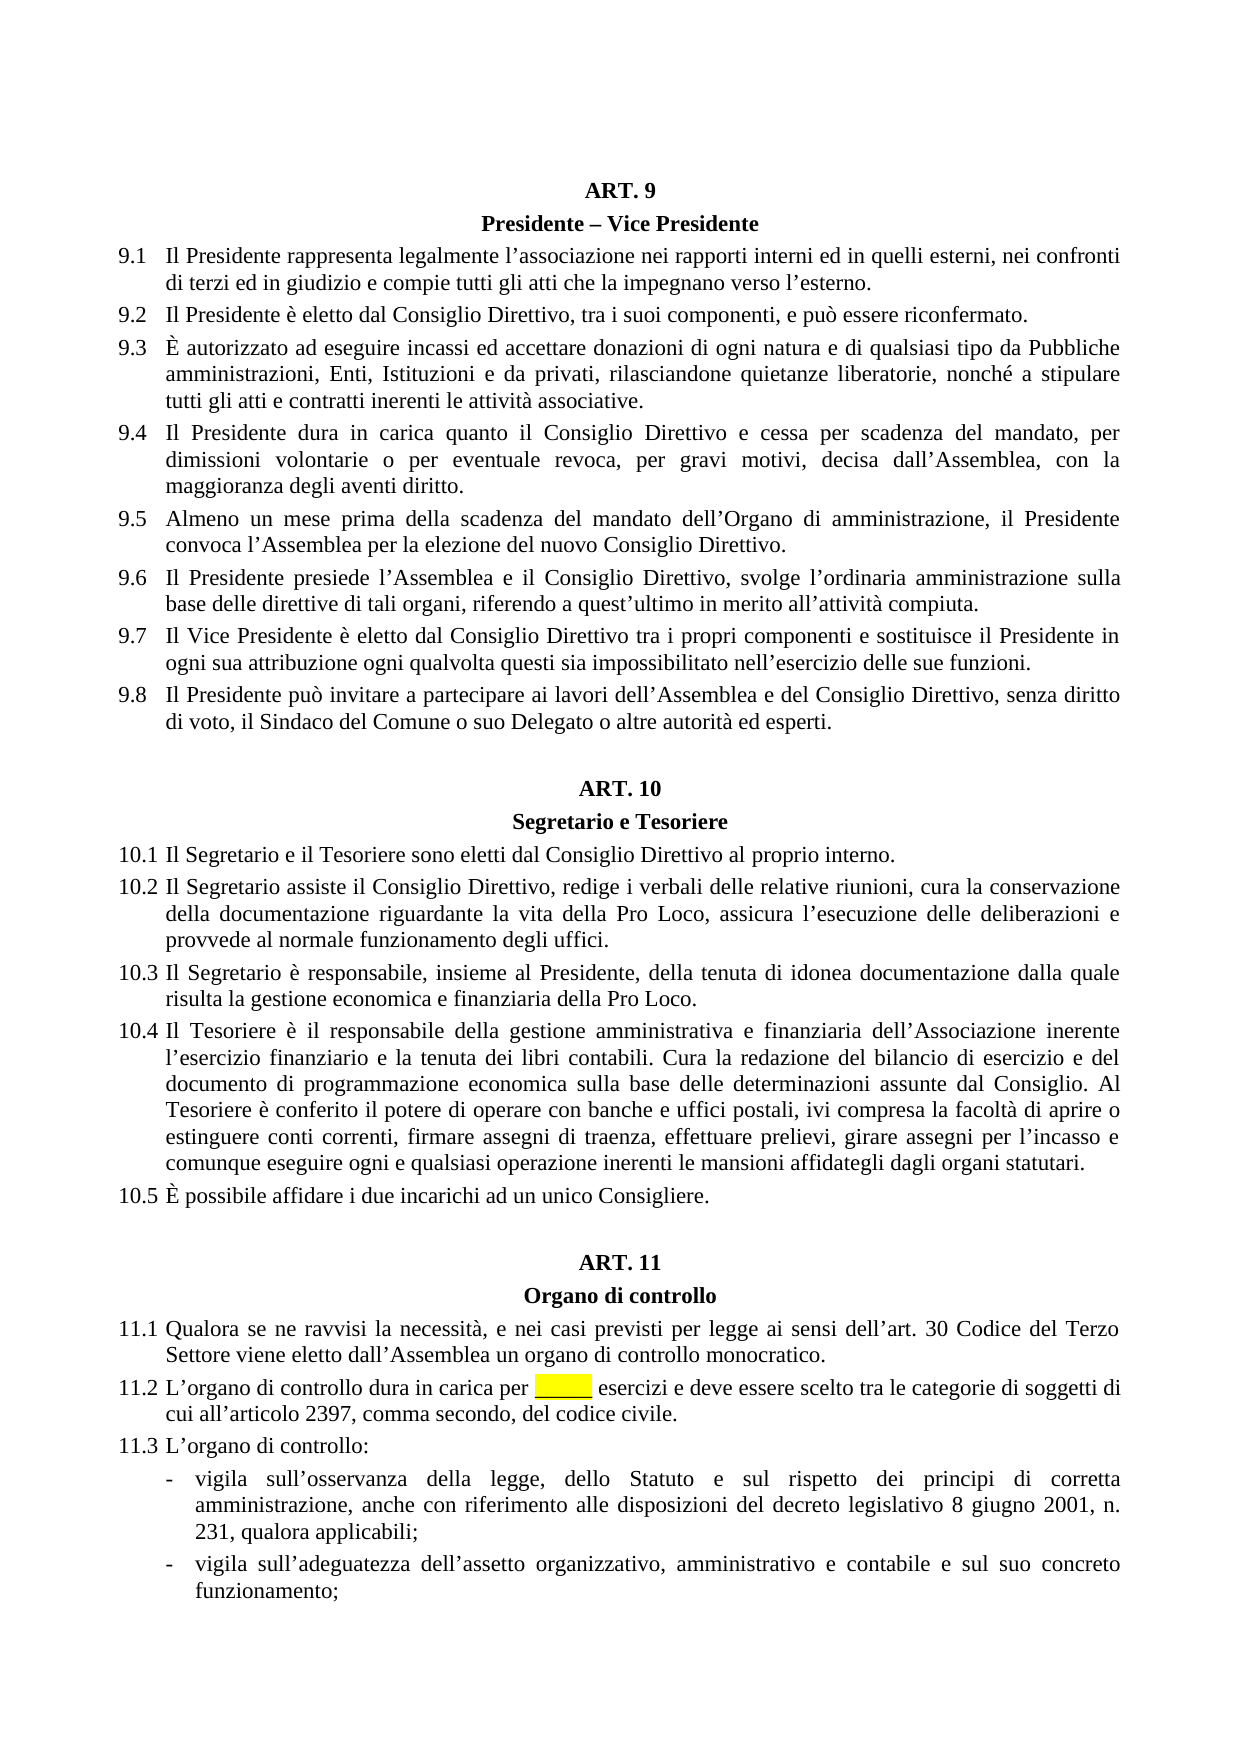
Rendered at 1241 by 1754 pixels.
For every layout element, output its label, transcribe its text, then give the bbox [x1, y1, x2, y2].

text - vigila sull’osservanza della legge, dello Statuto e sul rispetto dei principi di corretta amministrazione, anche con riferimento alle disposizioni del decreto legislativo 8 giugno 2001, n. 231, qualora applicabili; [165, 1465, 1122, 1544]
text ART. 9 [118, 177, 1122, 203]
text 9.5 Almeno un mese prima della scadenza del mandato dell’Organo di amministrazione, il Presidente convoca l’Assemblea per la elezione del nuovo Consiglio Direttivo. [118, 504, 1122, 557]
text Presidente – Vice Presidente [118, 210, 1122, 236]
text 9.2 Il Presidente è eletto dal Consiglio Direttivo, tra i suoi componenti, e può essere riconfermato. [118, 301, 1122, 328]
text 10.5 È possibile affidare i due incarichi ad un unico Consigliere. [118, 1182, 1122, 1208]
text - vigila sull’adeguatezza dell’assetto organizzativo, amministrativo e contabile e sul suo concreto funzionamento; [165, 1551, 1122, 1603]
text 9.6 Il Presidente presiede l’Assemblea e il Consiglio Direttivo, svolge l’ordinaria amministrazione sulla base delle direttive di tali organi, riferendo a quest’ultimo in merito all’attività compiuta. [118, 563, 1122, 616]
text 11.3 L’organo di controllo: [118, 1433, 1122, 1459]
text 11.2 L’organo di controllo dura in carica per _____ esercizi e deve essere scelto tra le categorie di soggetti di cui all’articolo 2397, comma secondo, del codice civile. [118, 1374, 1122, 1426]
text 9.8 Il Presidente può invitare a partecipare ai lavori dell’Assemblea e del Consiglio Direttivo, senza diritto di voto, il Sindaco del Comune o suo Delegato o altre autorità ed esperti. [118, 681, 1122, 734]
text Segretario e Tesoriere [118, 808, 1122, 834]
text 9.3 È autorizzato ad eseguire incassi ed accettare donazioni di ogni natura e di qualsiasi tipo da Pubbliche amministrazioni, Enti, Istituzioni e da privati, rilasciandone quietanze liberatorie, nonché a stipulare tutti gli atti e contratti inerenti le attività associative. [118, 334, 1122, 413]
text 9.1 Il Presidente rappresenta legalmente l’associazione nei rapporti interni ed in quelli esterni, nei confronti di terzi ed in giudizio e compie tutti gli atti che la impegnano verso l’esterno. [118, 242, 1122, 295]
text Organo di controllo [118, 1282, 1122, 1308]
text 9.4 Il Presidente dura in carica quanto il Consiglio Direttivo e cessa per scadenza del mandato, per dimissioni volontarie o per eventuale revoca, per gravi motivi, decisa dall’Assemblea, con la maggioranza degli aventi diritto. [118, 419, 1122, 498]
text 9.7 Il Vice Presidente è eletto dal Consiglio Direttivo tra i propri componenti e sostituisce il Presidente in ogni sua attribuzione ogni qualvolta questi sia impossibilitato nell’esercizio delle sue funzioni. [118, 622, 1122, 675]
text 11.1 Qualora se ne ravvisi la necessità, e nei casi previsti per legge ai sensi dell’art. 30 Codice del Terzo Settore viene eletto dall’Assemblea un organo di controllo monocratico. [118, 1315, 1122, 1367]
text 10.1 Il Segretario e il Tesoriere sono eletti dal Consiglio Direttivo al proprio interno. [118, 841, 1122, 867]
text ART. 10 [118, 775, 1122, 802]
text ART. 11 [118, 1249, 1122, 1276]
text 10.2 Il Segretario assiste il Consiglio Direttivo, redige i verbali delle relative riunioni, cura la conservazione della documentazione riguardante la vita della Pro Loco, assicura l’esecuzione delle deliberazioni e provvede al normale funzionamento degli uffici. [118, 873, 1122, 952]
text 10.4 Il Tesoriere è il responsabile della gestione amministrativa e finanziaria dell’Associazione inerente l’esercizio finanziario e la tenuta dei libri contabili. Cura la redazione del bilancio di esercizio e del documento di programmazione economica sulla base delle determinazioni assunte dal Consiglio. Al Tesoriere è conferito il potere di operare con banche e uffici postali, ivi compresa la facoltà di aprire o estinguere conti correnti, firmare assegni di traenza, effettuare prelievi, girare assegni per l’incasso e comunque eseguire ogni e qualsiasi operazione inerenti le mansioni affidategli dagli organi statutari. [118, 1017, 1122, 1176]
text 10.3 Il Segretario è responsabile, insieme al Presidente, della tenuta di idonea documentazione dalla quale risulta la gestione economica e finanziaria della Pro Loco. [118, 958, 1122, 1011]
